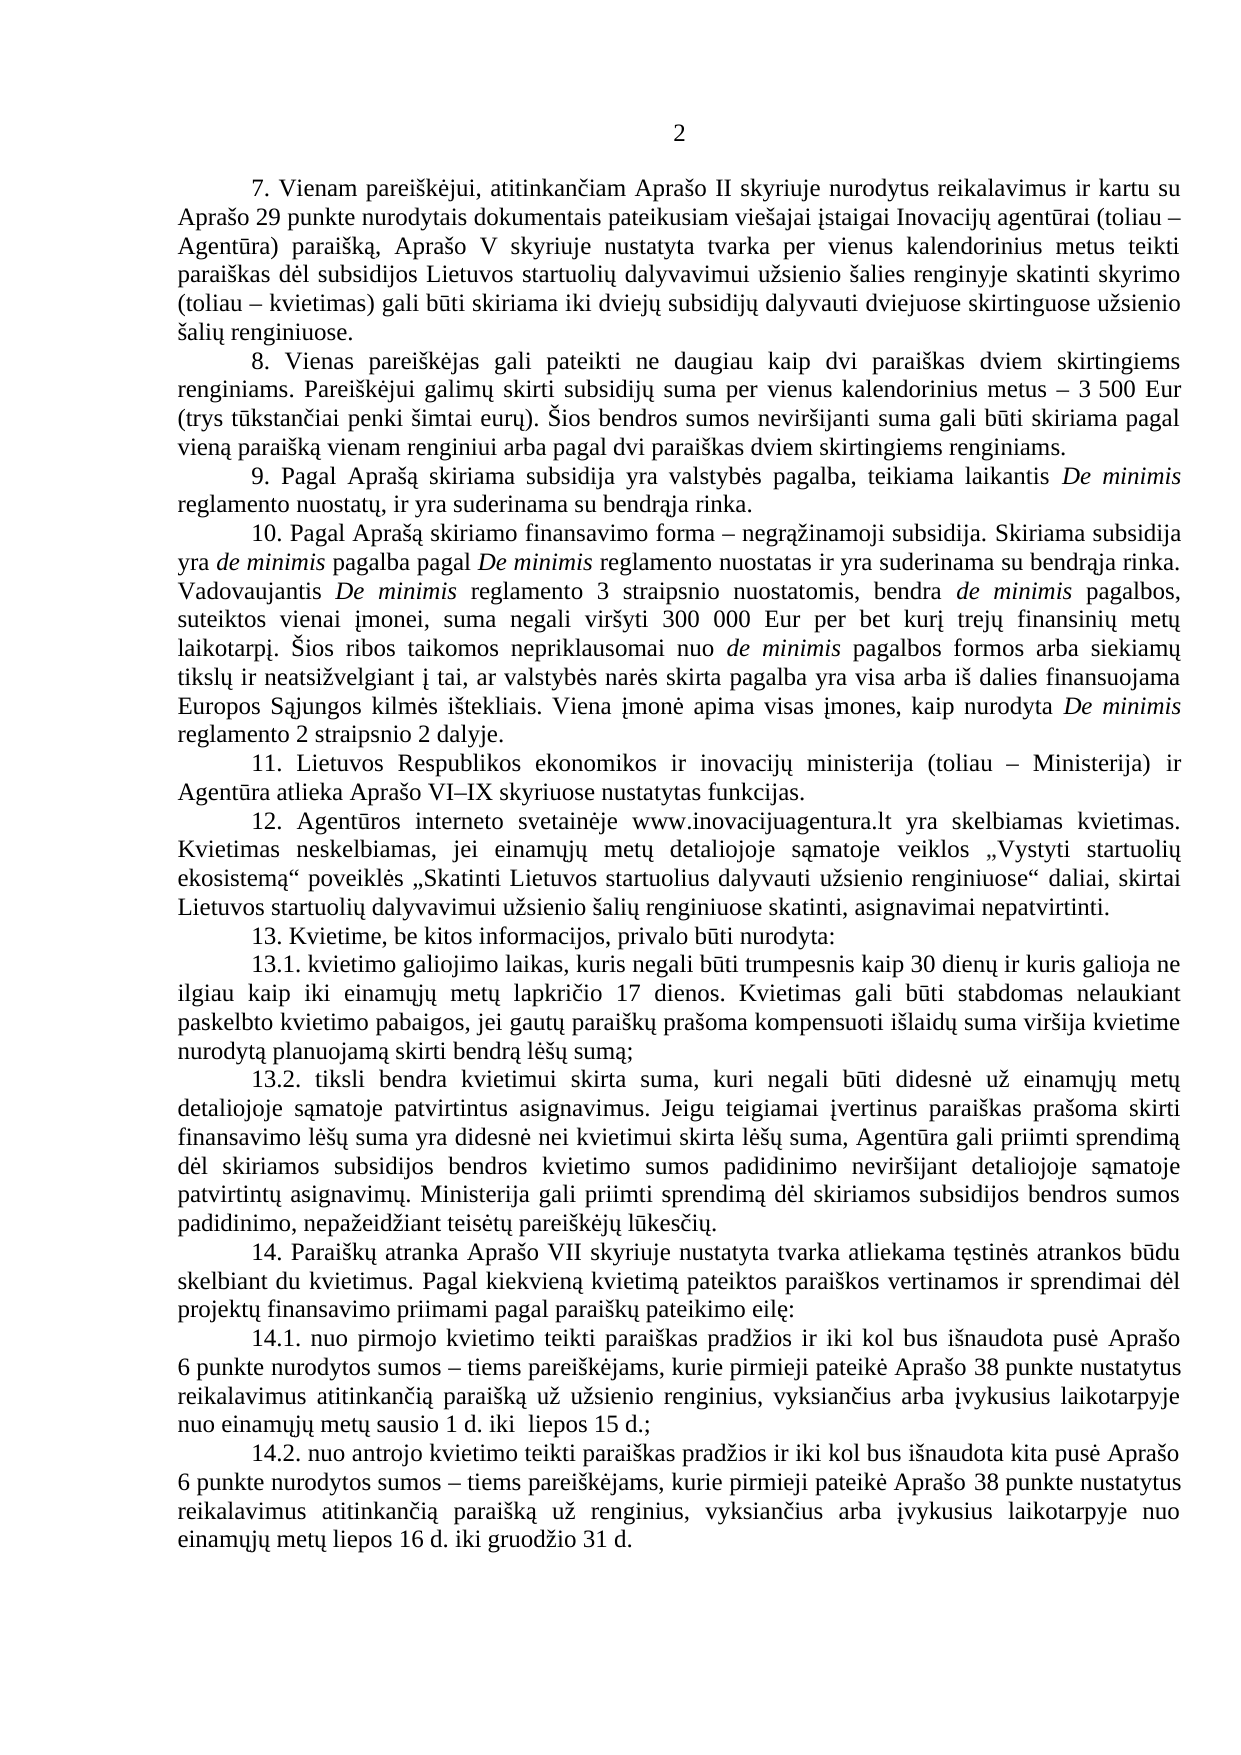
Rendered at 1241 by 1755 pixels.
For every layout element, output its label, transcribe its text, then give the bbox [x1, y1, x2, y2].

text 9. Pagal Aprašą skiriama subsidija yra valstybės pagalba, teikiama laikantis De minimis reglamento nuostatų, ir yra suderinama su bendrąja rinka. [177, 461, 1181, 518]
text 14. Paraiškų atranka Aprašo VII skyriuje nustatyta tvarka atliekama tęstinės atrankos būdu skelbiant du kvietimus. Pagal kiekvieną kvietimą pateiktos paraiškos vertinamos ir sprendimai dėl projektų finansavimo priimami pagal paraiškų pateikimo eilę: [177, 1237, 1181, 1323]
text 7. Vienam pareiškėjui, atitinkančiam Aprašo II skyriuje nurodytus reikalavimus ir kartu su Aprašo 29 punkte nurodytais dokumentais pateikusiam viešajai įstaigai Inovacijų agentūrai (toliau – Agentūra) paraišką, Aprašo V skyriuje nustatyta tvarka per vienus kalendorinius metus teikti paraiškas dėl subsidijos Lietuvos startuolių dalyvavimui užsienio šalies renginyje skatinti skyrimo (toliau – kvietimas) gali būti skiriama iki dviejų subsidijų dalyvauti dviejuose skirtinguose užsienio šalių renginiuose. [177, 173, 1181, 346]
text 13.2. tiksli bendra kvietimui skirta suma, kuri negali būti didesnė už einamųjų metų detaliojoje sąmatoje patvirtintus asignavimus. Jeigu teigiamai įvertinus paraiškas prašoma skirti finansavimo lėšų suma yra didesnė nei kvietimui skirta lėšų suma, Agentūra gali priimti sprendimą dėl skiriamos subsidijos bendros kvietimo sumos padidinimo neviršijant detaliojoje sąmatoje patvirtintų asignavimų. Ministerija gali priimti sprendimą dėl skiriamos subsidijos bendros sumos padidinimo, nepažeidžiant teisėtų pareiškėjų lūkesčių. [177, 1064, 1181, 1237]
text 11. Lietuvos Respublikos ekonomikos ir inovacijų ministerija (toliau – Ministerija) ir Agentūra atlieka Aprašo VI–IX skyriuose nustatytas funkcijas. [177, 748, 1181, 806]
text 13. Kvietime, be kitos informacijos, privalo būti nurodyta: [177, 921, 1181, 949]
text 14.1. nuo pirmojo kvietimo teikti paraiškas pradžios ir iki kol bus išnaudota pusė Aprašo 6 punkte nurodytos sumos – tiems pareiškėjams, kurie pirmieji pateikė Aprašo 38 punkte nustatytus reikalavimus atitinkančią paraišką už užsienio renginius, vyksiančius arba įvykusius laikotarpyje nuo einamųjų metų sausio 1 d. iki liepos 15 d.; [177, 1323, 1181, 1438]
text 12. Agentūros interneto svetainėje www.inovacijuagentura.lt yra skelbiamas kvietimas. Kvietimas neskelbiamas, jei einamųjų metų detaliojoje sąmatoje veiklos „Vystyti startuolių ekosistemą“ poveiklės „Skatinti Lietuvos startuolius dalyvauti užsienio renginiuose“ daliai, skirtai Lietuvos startuolių dalyvavimui užsienio šalių renginiuose skatinti, asignavimai nepatvirtinti. [177, 806, 1181, 921]
text 10. Pagal Aprašą skiriamo finansavimo forma – negrąžinamoji subsidija. Skiriama subsidija yra de minimis pagalba pagal De minimis reglamento nuostatas ir yra suderinama su bendrąja rinka. Vadovaujantis De minimis reglamento 3 straipsnio nuostatomis, bendra de minimis pagalbos, suteiktos vienai įmonei, suma negali viršyti 300 000 Eur per bet kurį trejų finansinių metų laikotarpį. Šios ribos taikomos nepriklausomai nuo de minimis pagalbos formos arba siekiamų tikslų ir neatsižvelgiant į tai, ar valstybės narės skirta pagalba yra visa arba iš dalies finansuojama Europos Sąjungos kilmės ištekliais. Viena įmonė apima visas įmones, kaip nurodyta De minimis reglamento 2 straipsnio 2 dalyje. [177, 518, 1181, 748]
text 13.1. kvietimo galiojimo laikas, kuris negali būti trumpesnis kaip 30 dienų ir kuris galioja ne ilgiau kaip iki einamųjų metų lapkričio 17 dienos. Kvietimas gali būti stabdomas nelaukiant paskelbto kvietimo pabaigos, jei gautų paraiškų prašoma kompensuoti išlaidų suma viršija kvietime nurodytą planuojamą skirti bendrą lėšų sumą; [177, 949, 1181, 1064]
text 8. Vienas pareiškėjas gali pateikti ne daugiau kaip dvi paraiškas dviem skirtingiems renginiams. Pareiškėjui galimų skirti subsidijų suma per vienus kalendorinius metus – 3 500 Eur (trys tūkstančiai penki šimtai eurų). Šios bendros sumos neviršijanti suma gali būti skiriama pagal vieną paraišką vienam renginiui arba pagal dvi paraiškas dviem skirtingiems renginiams. [177, 346, 1181, 461]
text 14.2. nuo antrojo kvietimo teikti paraiškas pradžios ir iki kol bus išnaudota kita pusė Aprašo 6 punkte nurodytos sumos – tiems pareiškėjams, kurie pirmieji pateikė Aprašo 38 punkte nustatytus reikalavimus atitinkančią paraišką už renginius, vyksiančius arba įvykusius laikotarpyje nuo einamųjų metų liepos 16 d. iki gruodžio 31 d. [177, 1438, 1181, 1553]
